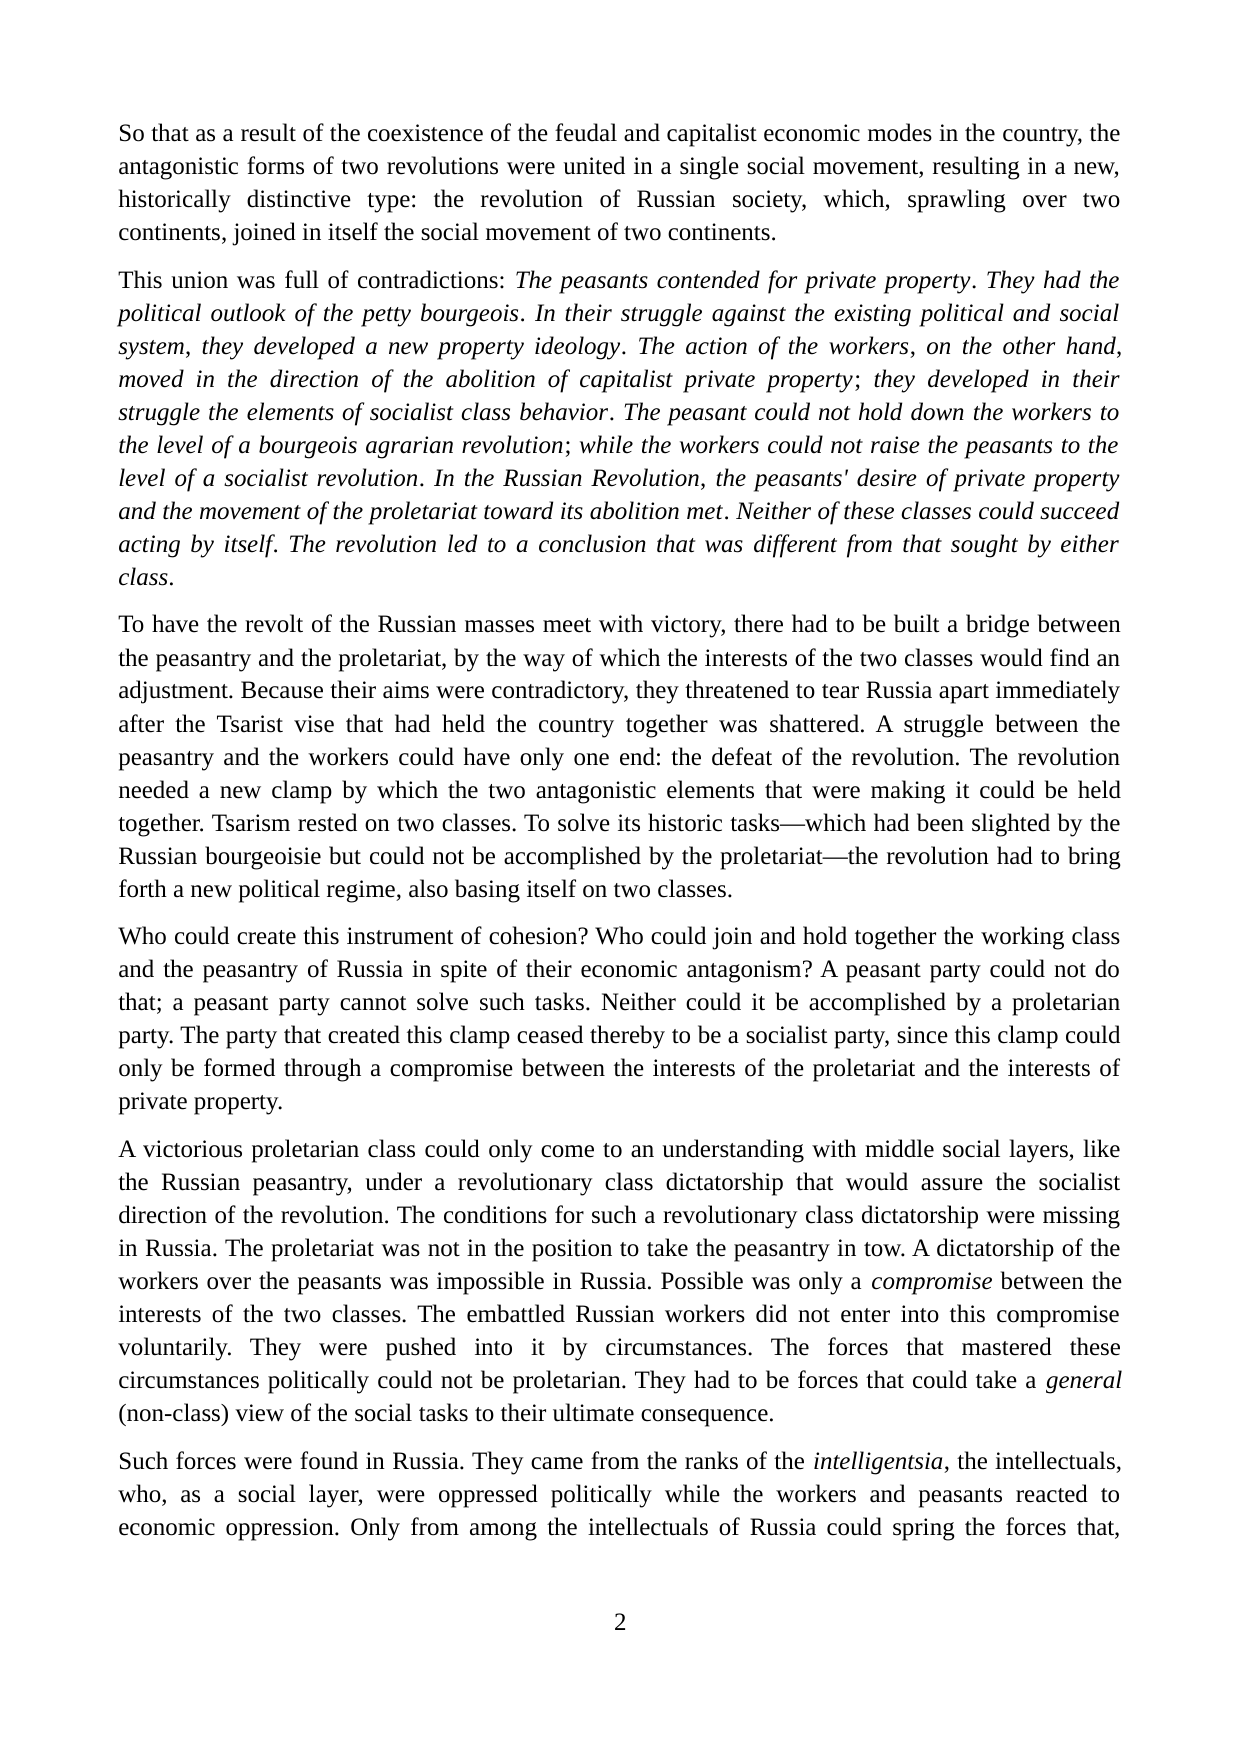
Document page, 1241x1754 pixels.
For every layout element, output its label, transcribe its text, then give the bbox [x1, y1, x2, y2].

text To have the revolt of the Russian masses meet with victory, there had to be built a bridge between the peasantry and the proletariat, by the way of which the interests of the two classes would find an adjustment. Because their aims were contradictory, they threatened to tear Russia apart immediately after the Tsarist vise that had held the country together was shattered. A struggle between the peasantry and the workers could have only one end: the defeat of the revolution. The revolution needed a new clamp by which the two antagonistic elements that were making it could be held together. Tsarism rested on two classes. To solve its historic tasks—which had been slighted by the Russian bourgeoisie but could not be accomplished by the proletariat—the revolution had to bring forth a new political regime, also basing itself on two classes. [118, 609, 1122, 902]
text This union was full of contradictions: The peasants contended for private property. They had the political outlook of the petty bourgeois. In their struggle against the existing political and social system, they developed a new property ideology. The action of the workers, on the other hand, moved in the direction of the abolition of capitalist private property; they developed in their struggle the elements of socialist class behavior. The peasant could not hold down the workers to the level of a bourgeois agrarian revolution; while the workers could not raise the peasants to the level of a socialist revolution. In the Russian Revolution, the peasants' desire of private property and the movement of the proletariat toward its abolition met. Neither of these classes could succeed acting by itself. The revolution led to a conclusion that was different from that sought by either class. [118, 265, 1122, 591]
text Who could create this instrument of cohesion? Who could join and hold together the working class and the peasantry of Russia in spite of their economic antagonism? A peasant party could not do that; a peasant party cannot solve such tasks. Neither could it be accomplished by a proletarian party. The party that created this clamp ceased thereby to be a socialist party, since this clamp could only be formed through a compromise between the interests of the proletariat and the interests of private property. [118, 921, 1122, 1115]
text So that as a result of the coexistence of the feudal and capitalist economic modes in the country, the antagonistic forms of two revolutions were united in a single social movement, resulting in a new, historically distinctive type: the revolution of Russian society, which, sprawling over two continents, joined in itself the social movement of two continents. [118, 118, 1122, 246]
text Such forces were found in Russia. They came from the ranks of the intelligentsia, the intellectuals, who, as a social layer, were oppressed politically while the workers and peasants reacted to economic oppression. Only from among the intellectuals of Russia could spring the forces that, [118, 1446, 1122, 1541]
text A victorious proletarian class could only come to an understanding with middle social layers, like the Russian peasantry, under a revolutionary class dictatorship that would assure the socialist direction of the revolution. The conditions for such a revolutionary class dictatorship were missing in Russia. The proletariat was not in the position to take the peasantry in tow. A dictatorship of the workers over the peasants was impossible in Russia. Possible was only a compromise between the interests of the two classes. The embattled Russian workers did not enter into this compromise voluntarily. They were pushed into it by circumstances. The forces that mastered these circumstances politically could not be proletarian. They had to be forces that could take a general (non-class) view of the social tasks to their ultimate consequence. [118, 1134, 1122, 1427]
